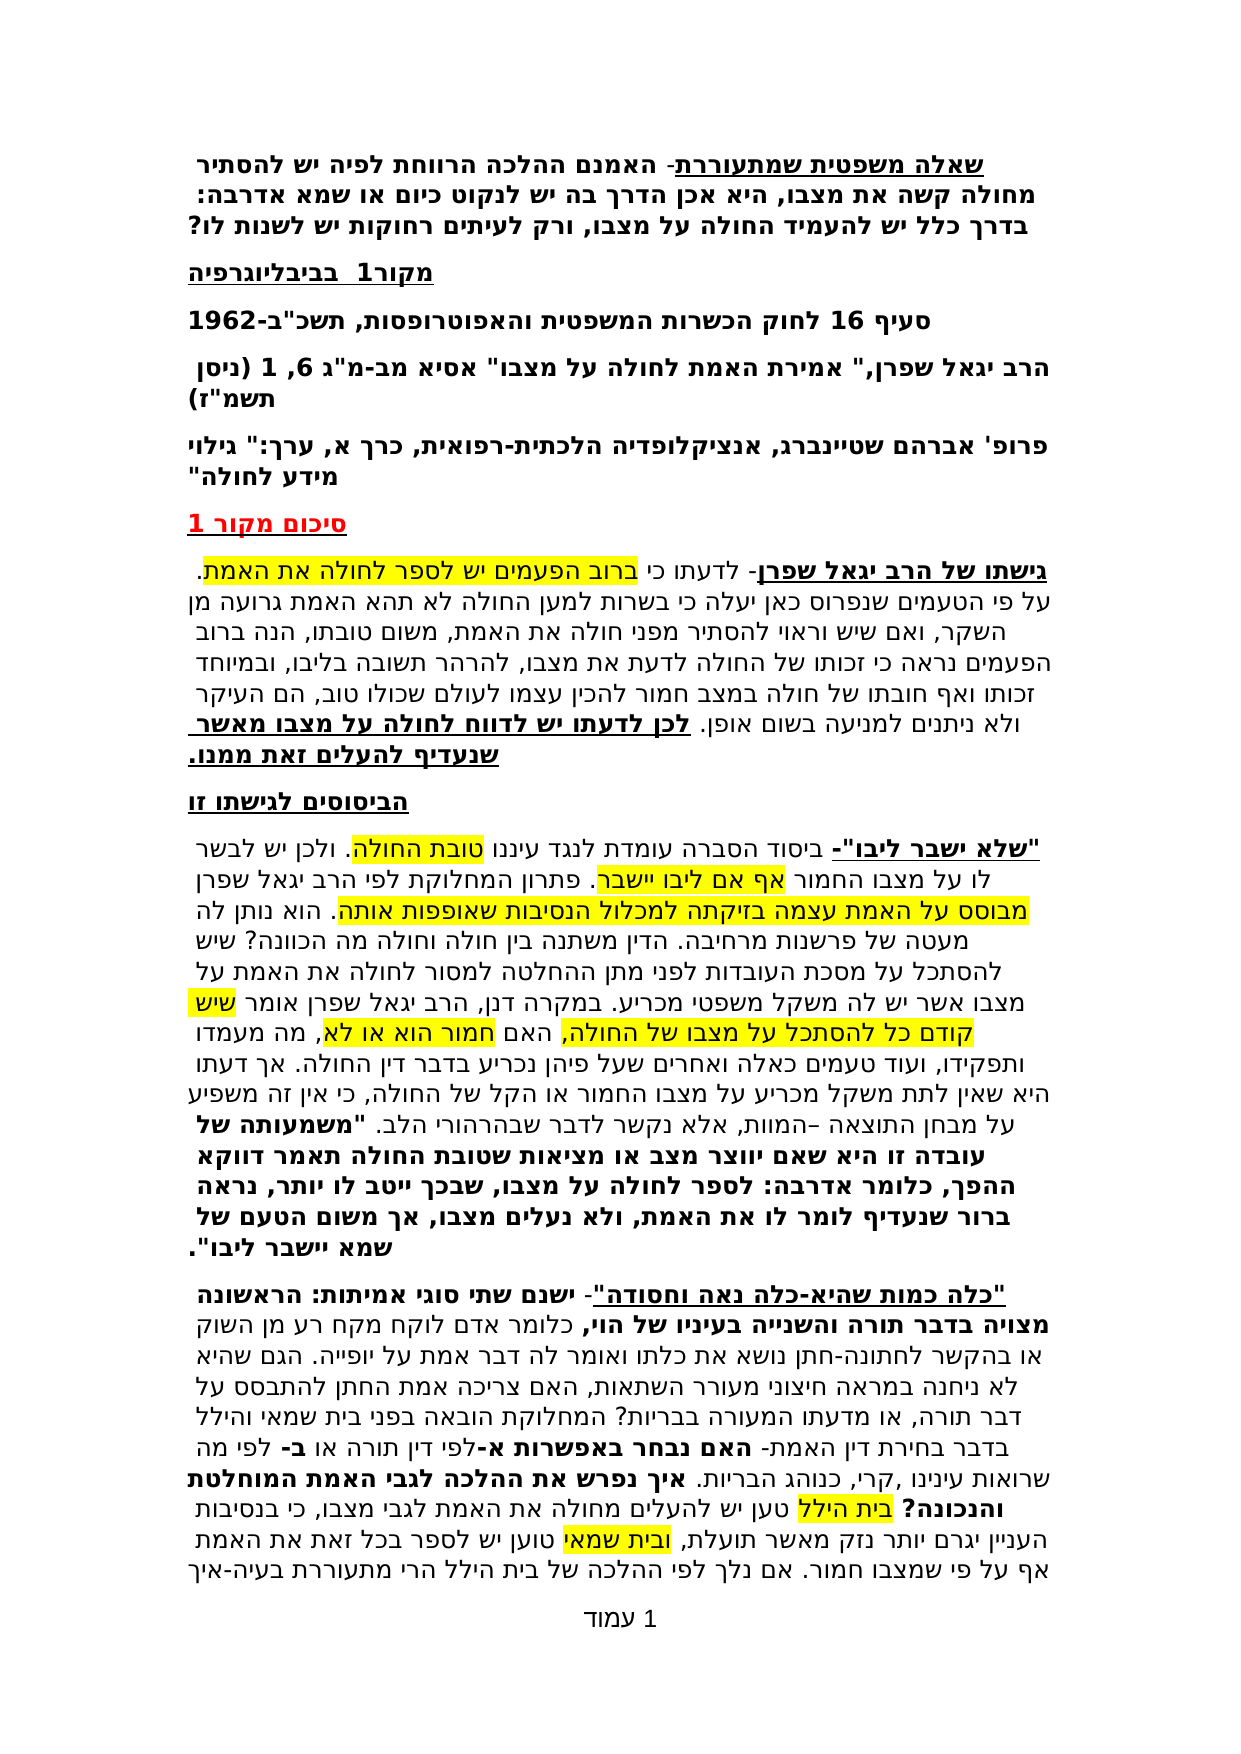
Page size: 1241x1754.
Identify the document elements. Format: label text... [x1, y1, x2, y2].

text סעיף 16 לחוק הכשרות המשפטית והאפוטרופסות, תשכ"ב-1962 [187, 306, 1053, 335]
text "שלא ישבר ליבו"- ביסוד הסברה עומדת לנגד עיננו טובת החולה. ולכן יש לבשר לו על מצבו החמור אף אם ליבו יישבר. פתרון המחלוקת לפי הרב יגאל שפרן מבוסס על האמת עצמה בזיקתה למכלול הנסיבות שאופפות אותה. הוא נותן לה מעטה של פרשנות מרחיבה. הדין משתנה בין חולה וחולה מה הכוונה? שיש להסתכל על מסכת העובדות לפני מתן ההחלטה למסור לחולה את האמת על מצבו אשר יש לה משקל משפטי מכריע. במקרה דנן, הרב יגאל שפרן אומר שיש קודם כל להסתכל על מצבו של החולה, האם חמור הוא או לא, מה מעמדו ותפקידו, ועוד טעמים כאלה ואחרים שעל פיהן נכריע בדבר דין החולה. אך דעתו היא שאין לתת משקל מכריע על מצבו החמור או הקל של החולה, כי אין זה משפיע על מבחן התוצאה –המוות, אלא נקשר לדבר שבהרהורי הלב. "משמעותה של עובדה זו היא שאם יווצר מצב או מציאות שטובת החולה תאמר דווקא ההפך, כלומר אדרבה: לספר לחולה על מצבו, שבכך ייטב לו יותר, נראה ברור שנעדיף לומר לו את האמת, ולא נעלים מצבו, אך משום הטעם של שמא יישבר ליבו". [187, 834, 1053, 1262]
text מקור1 בביבליוגרפיה [187, 258, 1053, 288]
text הביסוסים לגישתו זו [187, 787, 1053, 816]
text "כלה כמות שהיא-כלה נאה וחסודה"- ישנם שתי סוגי אמיתות: הראשונה מצויה בדבר תורה והשנייה בעיניו של הוי, כלומר אדם לוקח מקח רע מן השוק או בהקשר לחתונה-חתן נושא את כלתו ואומר לה דבר אמת על יופייה. הגם שהיא לא ניחנה במראה חיצוני מעורר השתאות, האם צריכה אמת החתן להתבסס על דבר תורה, או מדעתו המעורה בבריות? המחלוקת הובאה בפני בית שמאי והילל בדבר בחירת דין האמת- האם נבחר באפשרות א-לפי דין תורה או ב- לפי מה שרואות עינינו ,קרי, כנוהג הבריות. איך נפרש את ההלכה לגבי האמת המוחלטת והנכונה? בית הילל טען יש להעלים מחולה את האמת לגבי מצבו, כי בנסיבות העניין יגרם יותר נזק מאשר תועלת, ובית שמאי טוען יש לספר בכל זאת את האמת אף על פי שמצבו חמור. אם נלך לפי ההלכה של בית הילל הרי מתעוררת בעיה-איך [187, 1280, 1053, 1585]
text סיכום מקור 1 [187, 509, 1053, 538]
text גישתו של הרב יגאל שפרן- לדעתו כי ברוב הפעמים יש לספר לחולה את האמת. על פי הטעמים שנפרוס כאן יעלה כי בשרות למען החולה לא תהא האמת גרועה מן השקר, ואם שיש וראוי להסתיר מפני חולה את האמת, משום טובתו, הנה ברוב הפעמים נראה כי זכותו של החולה לדעת את מצבו, להרהר תשובה בליבו, ובמיוחד זכותו ואף חובתו של חולה במצב חמור להכין עצמו לעולם שכולו טוב, הם העיקר ולא ניתנים למניעה בשום אופן. לכן לדעתו יש לדווח לחולה על מצבו מאשר שנעדיף להעלים זאת ממנו. [187, 556, 1053, 769]
text הרב יגאל שפרן," אמירת האמת לחולה על מצבו" אסיא מב-מ"ג 6, 1 (ניסן תשמ"ז) [187, 353, 1053, 413]
text שאלה משפטית שמתעוררת- האמנם ההלכה הרווחת לפיה יש להסתיר מחולה קשה את מצבו, היא אכן הדרך בה יש לנקוט כיום או שמא אדרבה: בדרך כלל יש להעמיד החולה על מצבו, ורק לעיתים רחוקות יש לשנות לו? [187, 150, 1053, 240]
text פרופ' אברהם שטיינברג, אנציקלופדיה הלכתית-רפואית, כרך א, ערך:" גילוי מידע לחולה" [187, 431, 1053, 491]
